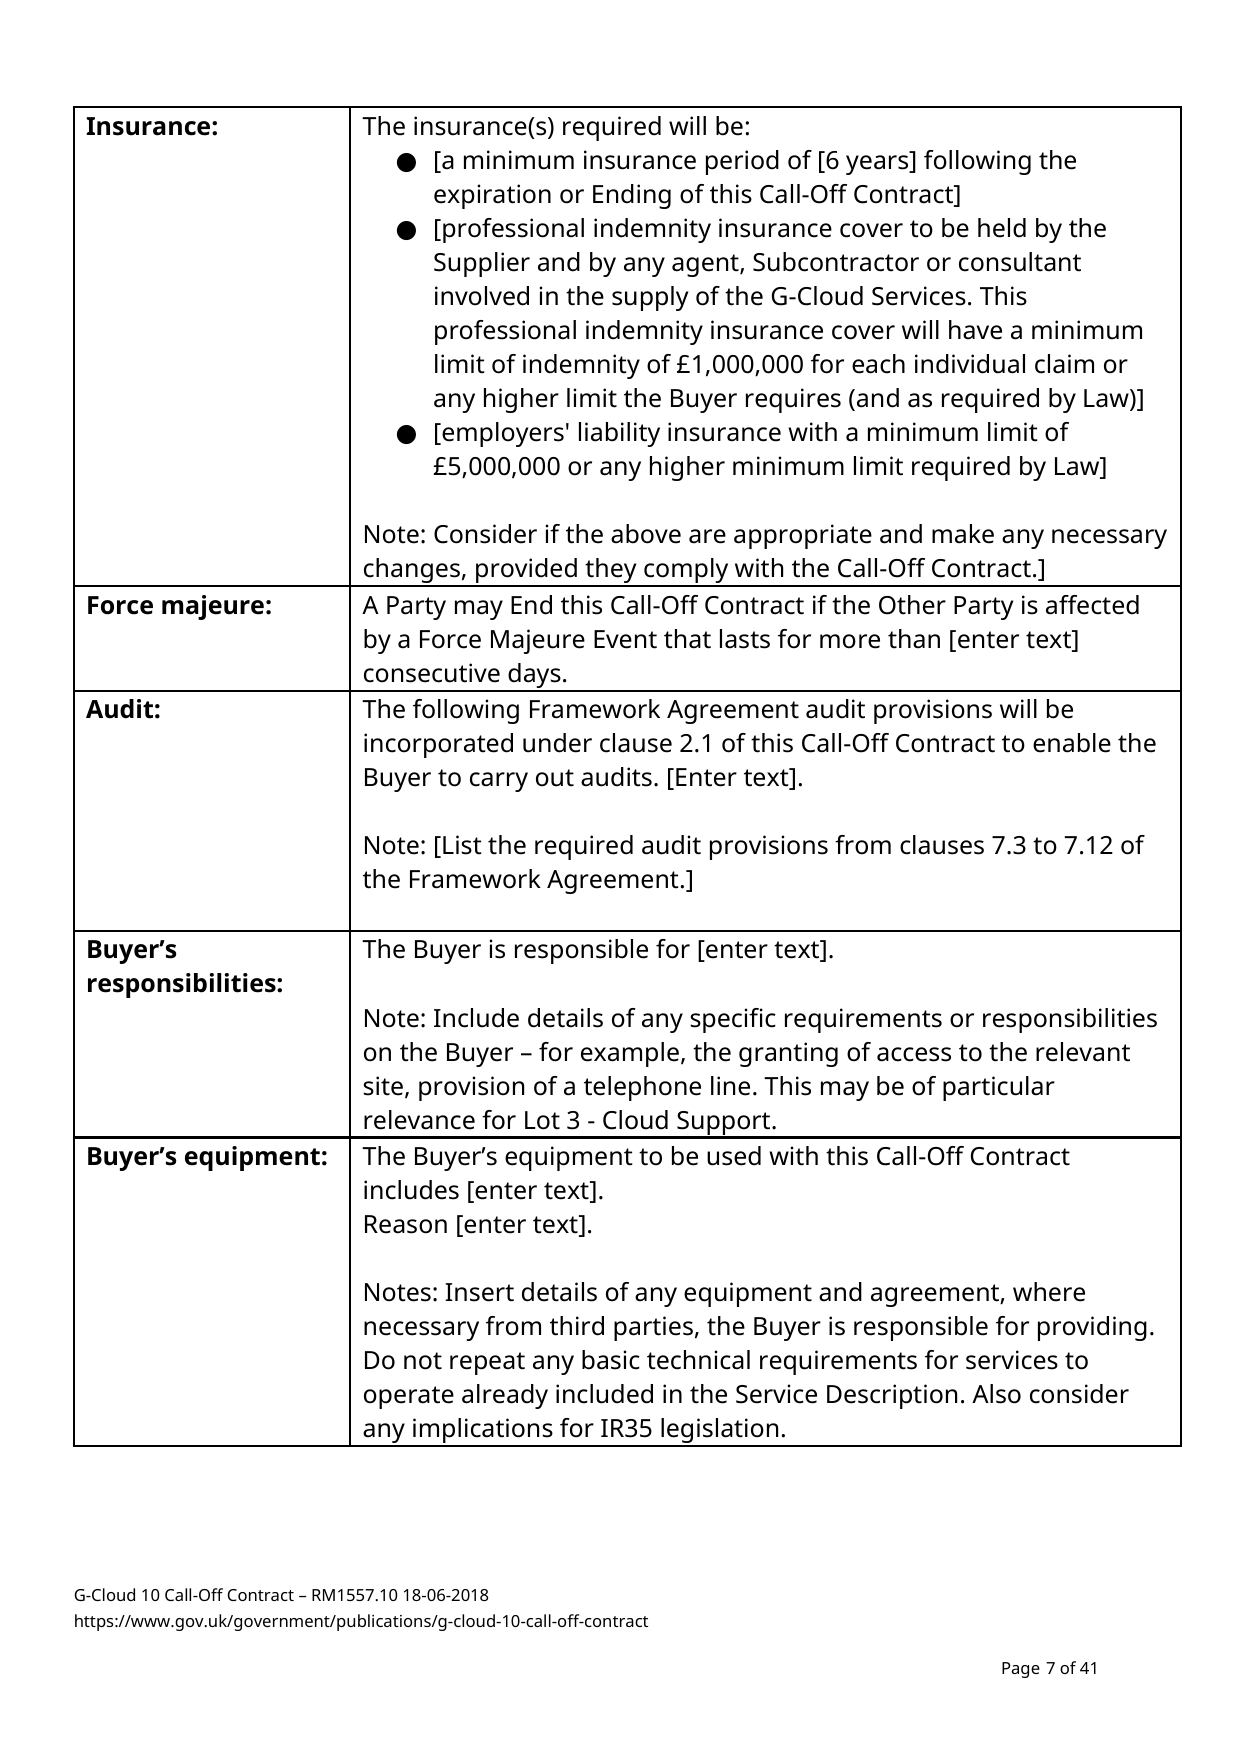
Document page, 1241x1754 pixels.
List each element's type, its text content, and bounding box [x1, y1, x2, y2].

table_cell Buyer’s equipment: [75, 1139, 349, 1445]
table_cell Force majeure: [75, 587, 349, 689]
table_cell A Party may End this Call-Off Contract if the Other Party is affected by a Force Majeure Event that lasts for more than [enter text] consecutive days. [351, 587, 1180, 689]
table_cell Audit: [75, 692, 349, 930]
table_cell Insurance: [75, 108, 349, 585]
table_cell The Buyer’s equipment to be used with this Call-Off Contract includes [enter text]. Reason [enter text]. Notes: Insert details of any equipment and agreement, where necessary from third parties, the Buyer is responsible for providing. Do not repeat any basic technical requirements for services to operate already included in the Service Description. Also consider any implications for IR35 legislation. [351, 1139, 1180, 1445]
table_cell The following Framework Agreement audit provisions will be incorporated under clause 2.1 of this Call-Off Contract to enable the Buyer to carry out audits. [Enter text]. Note: [List the required audit provisions from clauses 7.3 to 7.12 of the Framework Agreement.] [351, 692, 1180, 930]
table_cell The insurance(s) required will be: [a minimum insurance period of [6 years] following the expiration or Ending of this Call-Off Contract] [professional indemnity insurance cover to be held by the Supplier and by any agent, Subcontractor or consultant involved in the supply of the G-Cloud Services. This professional indemnity insurance cover will have a minimum limit of indemnity of £1,000,000 for each individual claim or any higher limit the Buyer requires (and as required by Law)] [employers' liability insurance with a minimum limit of £5,000,000 or any higher minimum limit required by Law] Note: Consider if the above are appropriate and make any necessary changes, provided they comply with the Call-Off Contract.] [351, 108, 1180, 585]
table_cell Buyer’s responsibilities: [75, 932, 349, 1136]
table_cell The Buyer is responsible for [enter text]. Note: Include details of any specific requirements or responsibilities on the Buyer – for example, the granting of access to the relevant site, provision of a telephone line. This may be of particular relevance for Lot 3 - Cloud Support. [351, 932, 1180, 1136]
